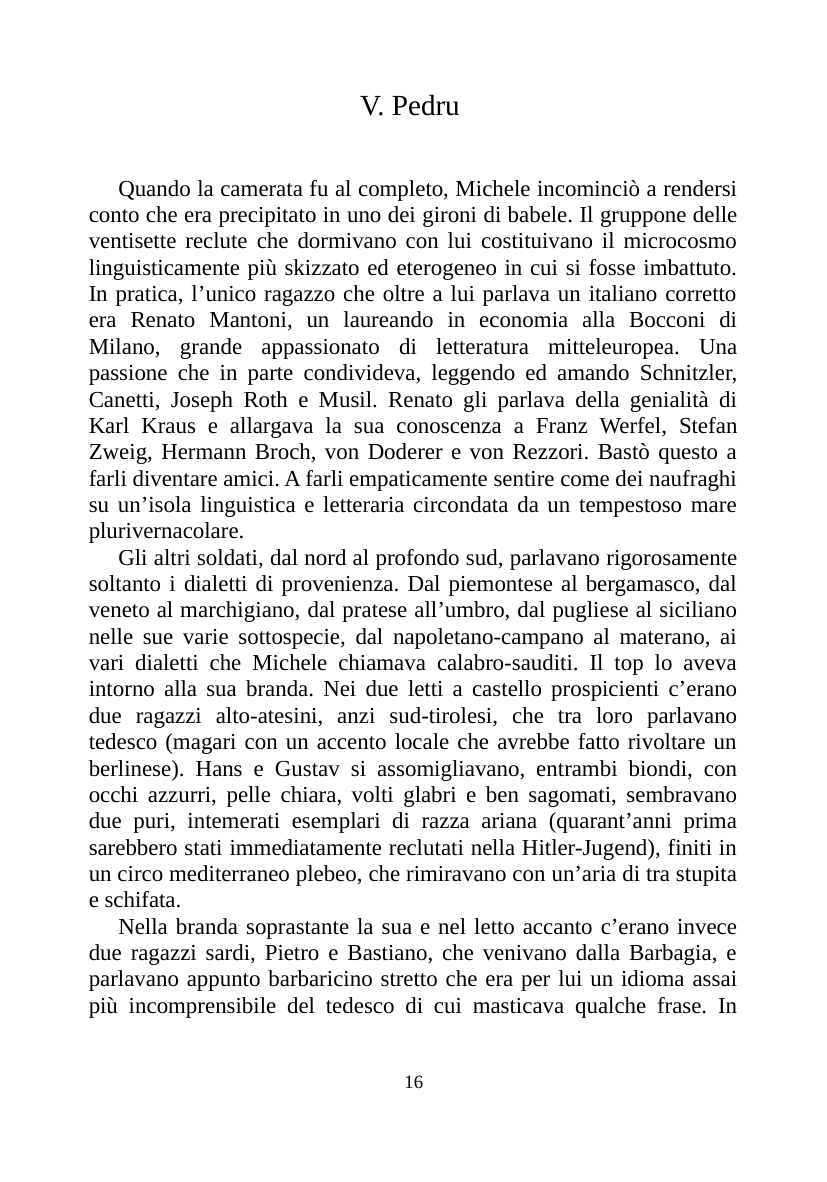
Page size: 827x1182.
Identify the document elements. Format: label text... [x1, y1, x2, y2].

text Nella branda soprastante la sua e nel letto accanto c’erano invece due ragazzi sardi, Pietro e Bastiano, che venivano dalla Barbagia, e parlavano appunto barbaricino stretto che era per lui un idioma assai più incomprensibile del tedesco di cui masticava qualche frase. In [88, 913, 738, 1018]
subtitle V. Pedru [88, 88, 738, 122]
text Gli altri soldati, dal nord al profondo sud, parlavano rigorosamente soltanto i dialetti di provenienza. Dal piemontese al bergamasco, dal veneto al marchigiano, dal pratese all’umbro, dal pugliese al siciliano nelle sue varie sottospecie, dal napoletano-campano al materano, ai vari dialetti che Michele chiamava calabro-sauditi. Il top lo aveva intorno alla sua branda. Nei due letti a castello prospicienti c’erano due ragazzi alto-atesini, anzi sud-tirolesi, che tra loro parlavano tedesco (magari con un accento locale che avrebbe fatto rivoltare un berlinese). Hans e Gustav si assomigliavano, entrambi biondi, con occhi azzurri, pelle chiara, volti glabri e ben sagomati, sembravano due puri, intemerati esemplari di razza ariana (quarant’anni prima sarebbero stati immediatamente reclutati nella Hitler-Jugend), finiti in un circo mediterraneo plebeo, che rimiravano con un’aria di tra stupita e schifata. [88, 544, 738, 913]
text Quando la camerata fu al completo, Michele incominciò a rendersi conto che era precipitato in uno dei gironi di babele. Il gruppone delle ventisette reclute che dormivano con lui costituivano il microcosmo linguisticamente più skizzato ed eterogeneo in cui si fosse imbattuto. In pratica, l’unico ragazzo che oltre a lui parlava un italiano corretto era Renato Mantoni, un laureando in economia alla Bocconi di Milano, grande appassionato di letteratura mitteleuropea. Una passione che in parte condivideva, leggendo ed amando Schnitzler, Canetti, Joseph Roth e Musil. Renato gli parlava della genialità di Karl Kraus e allargava la sua conoscenza a Franz Werfel, Stefan Zweig, Hermann Broch, von Doderer e von Rezzori. Bastò questo a farli diventare amici. A farli empaticamente sentire come dei naufraghi su un’isola linguistica e letteraria circondata da un tempestoso mare plurivernacolare. [88, 175, 738, 544]
